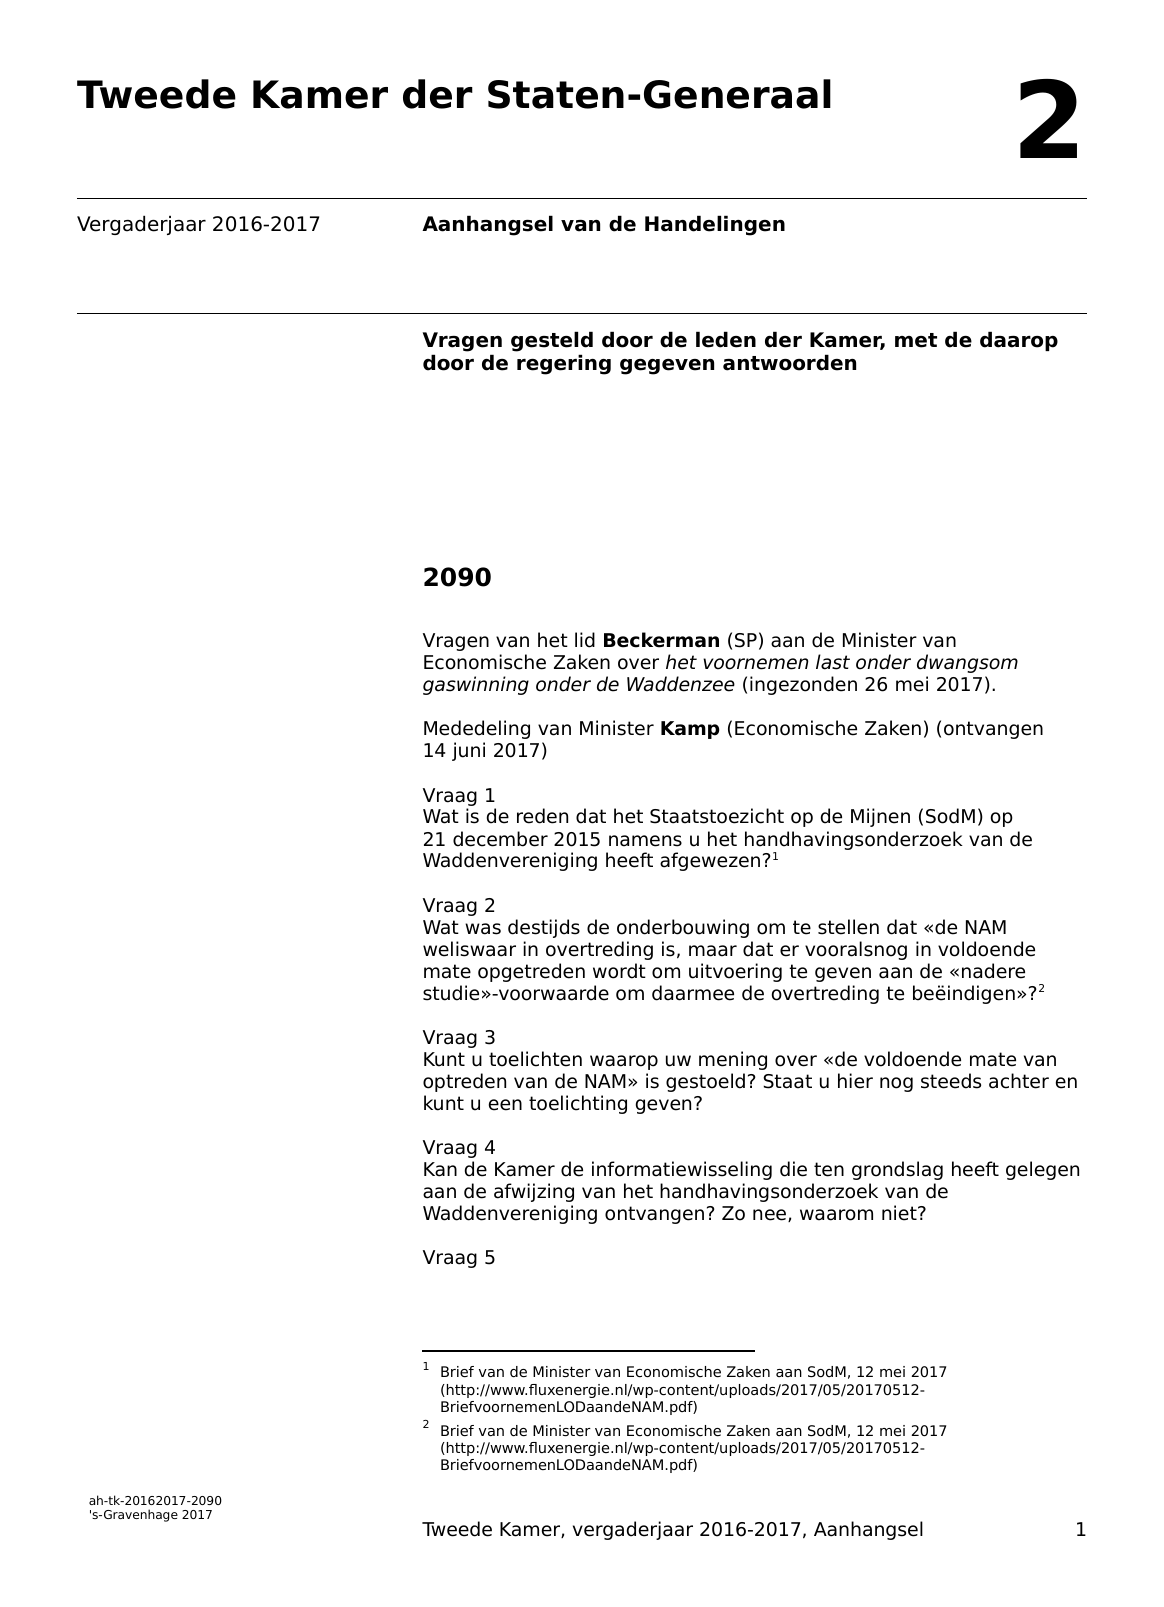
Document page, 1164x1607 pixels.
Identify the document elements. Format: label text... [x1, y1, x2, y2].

text Vraag 1 [422, 784, 1087, 806]
text Vraag 5 [422, 1247, 1087, 1269]
text Kan de Kamer de informatiewisseling die ten grondslag heeft gelegen aan de afwijzing van het handhavingsonderzoek van de Waddenvereniging ontvangen? Zo nee, waarom niet? [422, 1159, 1087, 1225]
text Vraag 3 [422, 1027, 1087, 1049]
text Vraag 2 [422, 894, 1087, 917]
text Wat was destijds de onderbouwing om te stellen dat «de NAM weliswaar in overtreding is, maar dat er vooralsnog in voldoende mate opgetreden wordt om uitvoering te geven aan de «nadere studie»-voorwaarde om daarmee de overtreding te beëindigen»? [422, 917, 1087, 1004]
text ah-tk-20162017-2090 [88, 1494, 323, 1508]
text Vraag 4 [422, 1137, 1087, 1159]
table_cell Vergaderjaar 2016-2017 [77, 199, 422, 313]
table_cell Aanhangsel van de Handelingen [422, 199, 1087, 313]
text 2090 [422, 563, 1087, 592]
text Mededeling van Minister Kamp (Economische Zaken) (ontvangen 14 juni 2017) [422, 718, 1087, 762]
text Wat is de reden dat het Staatstoezicht op de Mijnen (SodM) op 21 december 2015 namens u het handhavingsonderzoek van de Waddenvereniging heeft afgewezen? [422, 806, 1087, 872]
text Kunt u toelichten waarop uw mening over «de voldoende mate van optreden van de NAM» is gestoeld? Staat u hier nog steeds achter en kunt u een toelichting geven? [422, 1049, 1087, 1114]
text Brief van de Minister van Economische Zaken aan SodM, 12 mei 2017 (http://www.fluxenergie.nl/wp-content/uploads/2017/05/20170512-BriefvoornemenLODaandeNAM.pdf) [422, 1360, 1087, 1416]
table_cell [77, 314, 422, 375]
table_header Tweede Kamer der Staten-Generaal [77, 59, 886, 198]
table_cell Vragen gesteld door de leden der Kamer, met de daarop door de regering gegeven antwoorden [422, 314, 1087, 375]
text 's-Gravenhage 2017 [88, 1508, 323, 1522]
text Brief van de Minister van Economische Zaken aan SodM, 12 mei 2017 (http://www.fluxenergie.nl/wp-content/uploads/2017/05/20170512-BriefvoornemenLODaandeNAM.pdf) [422, 1418, 1087, 1474]
text Vragen van het lid Beckerman (SP) aan de Minister van Economische Zaken over het voornemen last onder dwangsom gaswinning onder de Waddenzee (ingezonden 26 mei 2017). [422, 630, 1087, 696]
table_header 2 [886, 59, 1087, 198]
